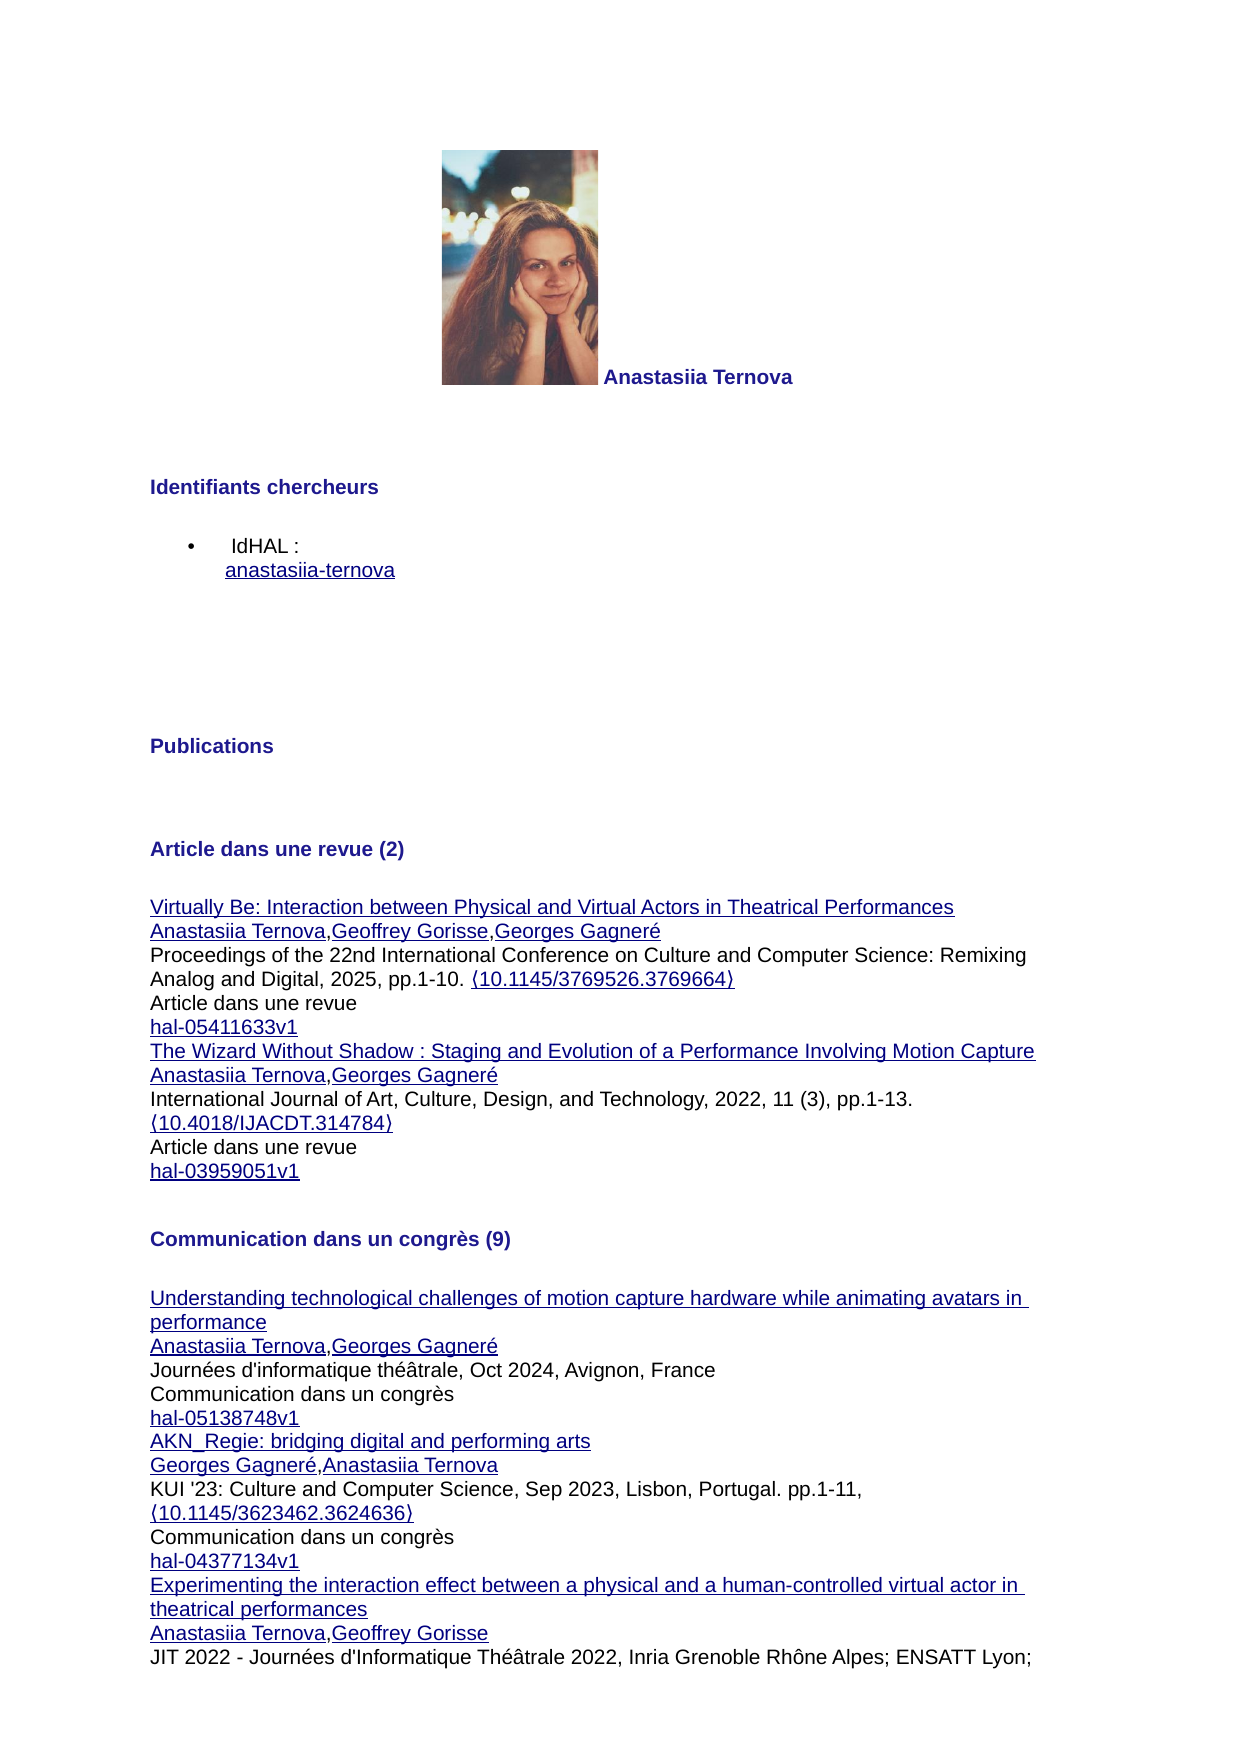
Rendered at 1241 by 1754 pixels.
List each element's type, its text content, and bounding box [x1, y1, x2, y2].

table_cell The Wizard Without Shadow : Staging and Evolution of a Performance Involving Motion Capture Anastasiia Ternova,Georges Gagneré International Journal of Art, Culture, Design, and Technology, 2022, 11 (3), pp.1-13. ⟨10.4018/IJACDT.314784⟩ Article dans une revue hal-03959051v1 [150, 1039, 1090, 1182]
table_header Understanding technological challenges of motion capture hardware while animating avatars in performance Anastasiia Ternova,Georges Gagneré Journées d'informatique théâtrale, Oct 2024, Avignon, France Communication dans un congrès hal-05138748v1 [150, 1286, 1090, 1429]
table_cell AKN_Regie: bridging digital and performing arts Georges Gagneré,Anastasiia Ternova KUI '23: Culture and Computer Science, Sep 2023, Lisbon, Portugal. pp.1-11, ⟨10.1145/3623462.3624636⟩ Communication dans un congrès hal-04377134v1 [150, 1429, 1090, 1573]
subtitle Identifiants chercheurs [150, 475, 1090, 499]
picture [441, 150, 599, 385]
subtitle Anastasiia Ternova [150, 150, 1090, 389]
table_cell Experimenting the interaction effect between a physical and a human-controlled virtual actor in theatrical performances Anastasiia Ternova,Geoffrey Gorisse JIT 2022 - Journées d'Informatique Théâtrale 2022, Inria Grenoble Rhône Alpes; ENSATT Lyon; [150, 1573, 1090, 1669]
list IdHAL : [187, 533, 1090, 557]
subtitle Publications [150, 733, 1090, 757]
subtitle Article dans une revue (2) [150, 837, 1090, 861]
list anastasiia-ternova [187, 557, 1090, 581]
subtitle Communication dans un congrès (9) [150, 1227, 1090, 1251]
table_header Virtually Be: Interaction between Physical and Virtual Actors in Theatrical Performances Anastasiia Ternova,Geoffrey Gorisse,Georges Gagneré Proceedings of the 22nd International Conference on Culture and Computer Science: Remixing Analog and Digital, 2025, pp.1-10. ⟨10.1145/3769526.3769664⟩ Article dans une revue hal-05411633v1 [150, 895, 1090, 1039]
